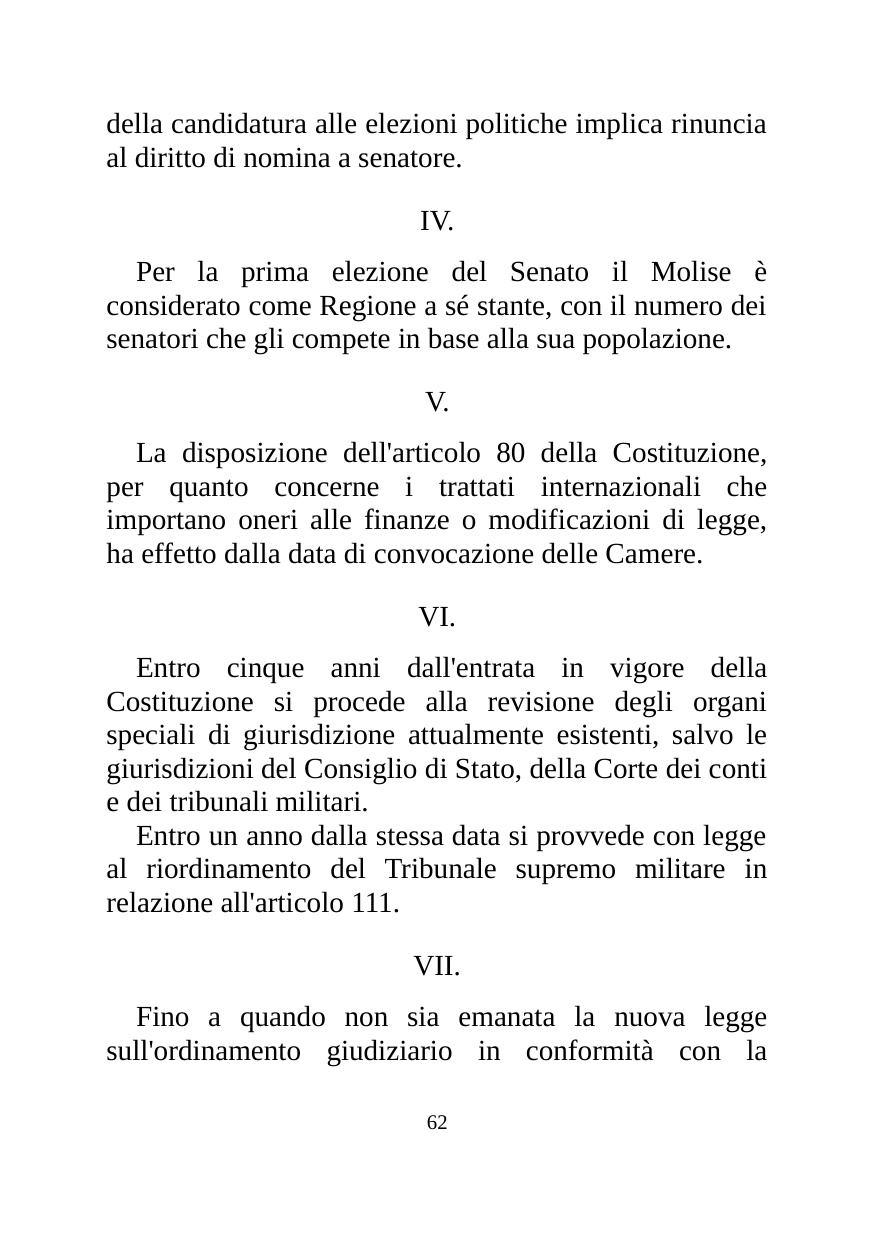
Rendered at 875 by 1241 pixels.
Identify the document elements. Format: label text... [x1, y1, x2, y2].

text della candidatura alle elezioni politiche implica rinuncia al diritto di nomina a senatore. [106, 106, 768, 173]
text Entro cinque anni dall'entrata in vigore della Costituzione si procede alla revisione degli organi speciali di giurisdizione attualmente esistenti, salvo le giurisdizioni del Consiglio di Stato, della Corte dei conti e dei tribunali militari. [106, 650, 768, 818]
text Entro un anno dalla stessa data si provvede con legge al riordinamento del Tribunale supremo militare in relazione all'articolo 111. [106, 818, 768, 919]
text La disposizione dell'articolo 80 della Costituzione, per quanto concerne i trattati internazionali che importano oneri alle finanze o modificazioni di legge, ha effetto dalla data di convocazione delle Camere. [106, 435, 768, 569]
text VI. [106, 599, 768, 633]
text IV. [106, 203, 768, 236]
text Per la prima elezione del Senato il Molise è considerato come Regione a sé stante, con il numero dei senatori che gli compete in base alla sua popolazione. [106, 254, 768, 355]
text VII. [106, 948, 768, 982]
text V. [106, 384, 768, 418]
text Fino a quando non sia emanata la nuova legge sull'ordinamento giudiziario in conformità con la [106, 999, 768, 1066]
